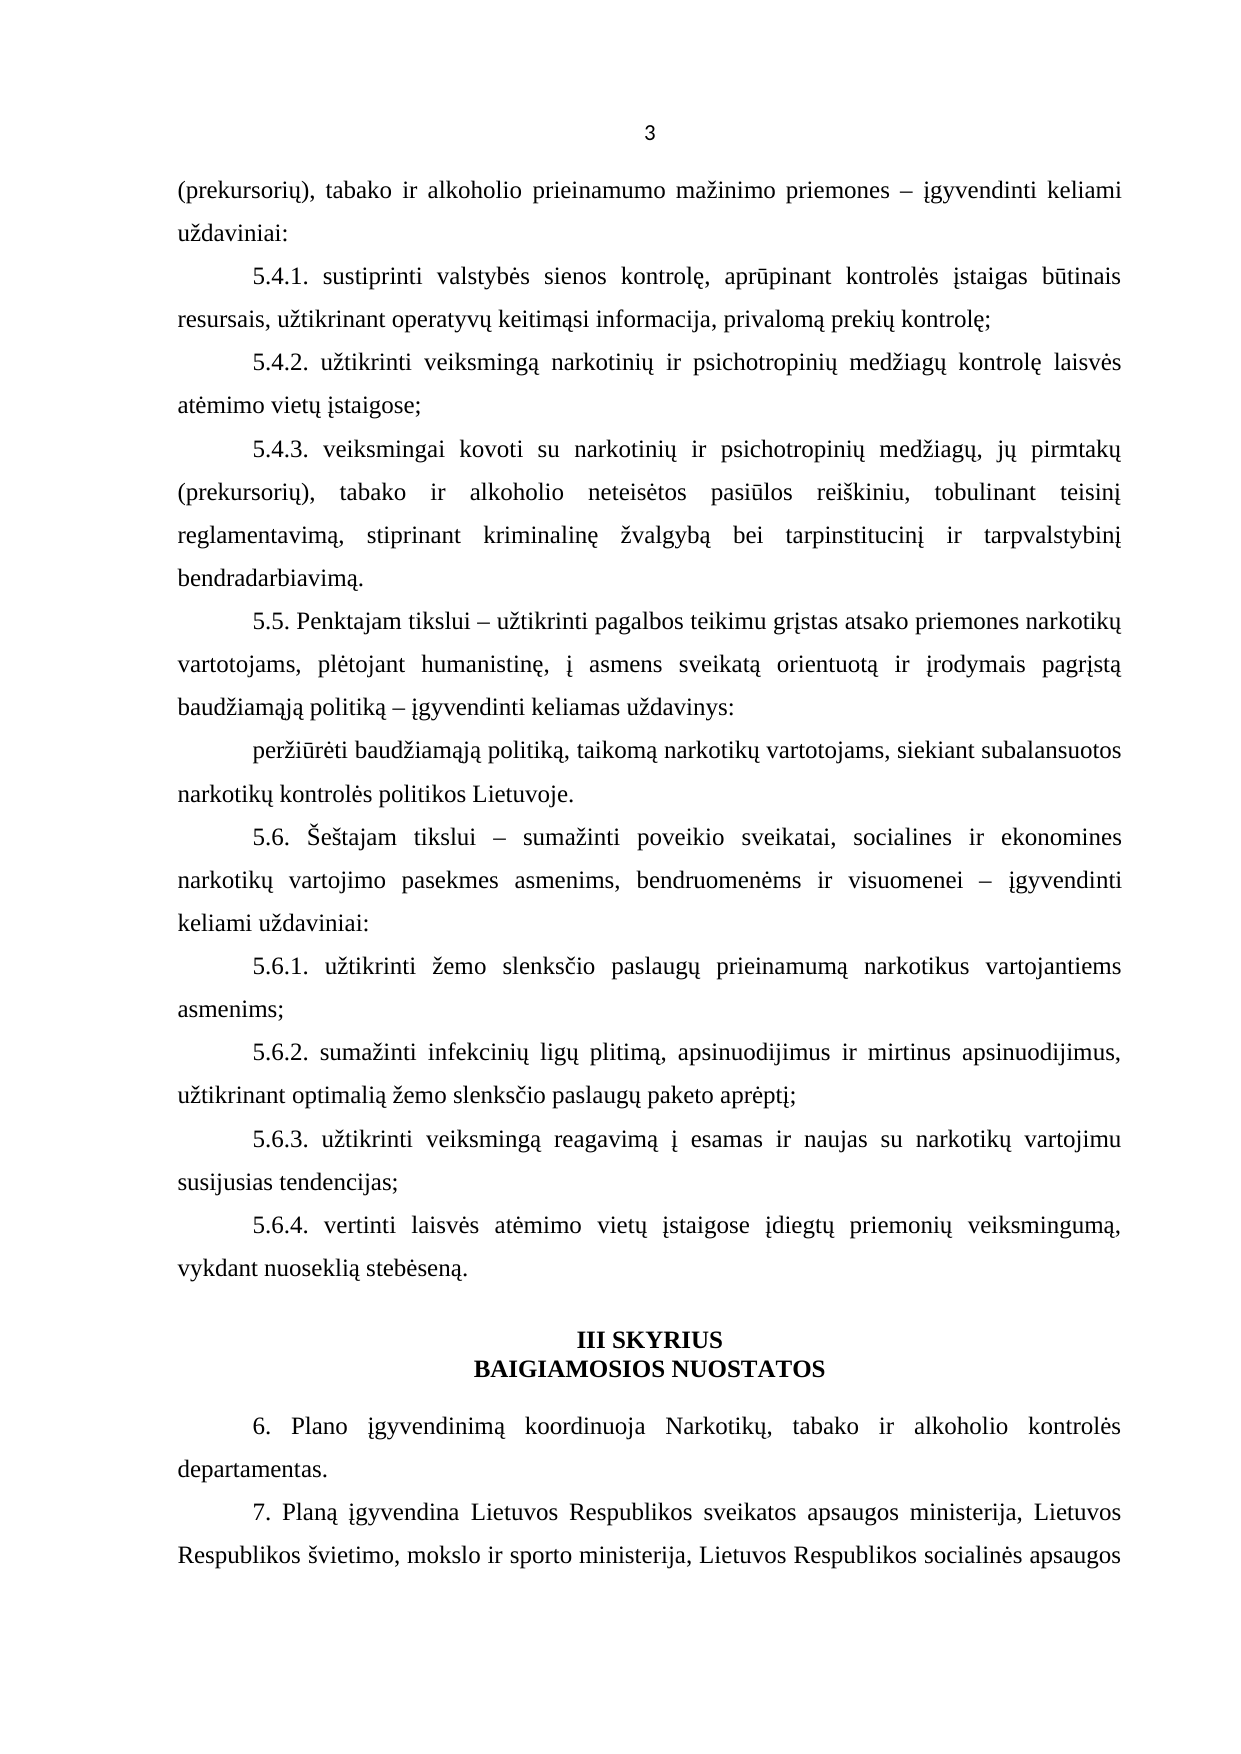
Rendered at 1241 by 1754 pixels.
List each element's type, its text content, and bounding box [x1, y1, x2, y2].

text III SKYRIUS [177, 1325, 1122, 1354]
text 5.6.1. užtikrinti žemo slenksčio paslaugų prieinamumą narkotikus vartojantiems asmenims; [177, 951, 1122, 1023]
text 5.6.4. vertinti laisvės atėmimo vietų įstaigose įdiegtų priemonių veiksmingumą, vykdant nuoseklią stebėseną. [177, 1210, 1122, 1282]
text 5.6. Šeštajam tikslui – sumažinti poveikio sveikatai, socialines ir ekonomines narkotikų vartojimo pasekmes asmenims, bendruomenėms ir visuomenei – įgyvendinti keliami uždaviniai: [177, 822, 1122, 937]
text 5.4.1. sustiprinti valstybės sienos kontrolę, aprūpinant kontrolės įstaigas būtinais resursais, užtikrinant operatyvų keitimąsi informacija, privalomą prekių kontrolę; [177, 261, 1122, 333]
text (prekursorių), tabako ir alkoholio prieinamumo mažinimo priemones – įgyvendinti keliami uždaviniai: [177, 175, 1122, 247]
text 5.6.2. sumažinti infekcinių ligų plitimą, apsinuodijimus ir mirtinus apsinuodijimus, užtikrinant optimalią žemo slenksčio paslaugų paketo aprėptį; [177, 1037, 1122, 1109]
text BAIGIAMOSIOS NUOSTATOS [177, 1354, 1122, 1382]
text 5.4.2. užtikrinti veiksmingą narkotinių ir psichotropinių medžiagų kontrolę laisvės atėmimo vietų įstaigose; [177, 347, 1122, 419]
text 5.5. Penktajam tikslui – užtikrinti pagalbos teikimu grįstas atsako priemones narkotikų vartotojams, plėtojant humanistinę, į asmens sveikatą orientuotą ir įrodymais pagrįstą baudžiamąją politiką – įgyvendinti keliamas uždavinys: [177, 606, 1122, 721]
text 5.4.3. veiksmingai kovoti su narkotinių ir psichotropinių medžiagų, jų pirmtakų (prekursorių), tabako ir alkoholio neteisėtos pasiūlos reiškiniu, tobulinant teisinį reglamentavimą, stiprinant kriminalinę žvalgybą bei tarpinstitucinį ir tarpvalstybinį bendradarbiavimą. [177, 434, 1122, 592]
text 5.6.3. užtikrinti veiksmingą reagavimą į esamas ir naujas su narkotikų vartojimu susijusias tendencijas; [177, 1124, 1122, 1196]
text 6. Plano įgyvendinimą koordinuoja Narkotikų, tabako ir alkoholio kontrolės departamentas. [177, 1411, 1122, 1483]
text 7. Planą įgyvendina Lietuvos Respublikos sveikatos apsaugos ministerija, Lietuvos Respublikos švietimo, mokslo ir sporto ministerija, Lietuvos Respublikos socialinės apsaugos [177, 1497, 1122, 1569]
text peržiūrėti baudžiamąją politiką, taikomą narkotikų vartotojams, siekiant subalansuotos narkotikų kontrolės politikos Lietuvoje. [177, 736, 1122, 807]
